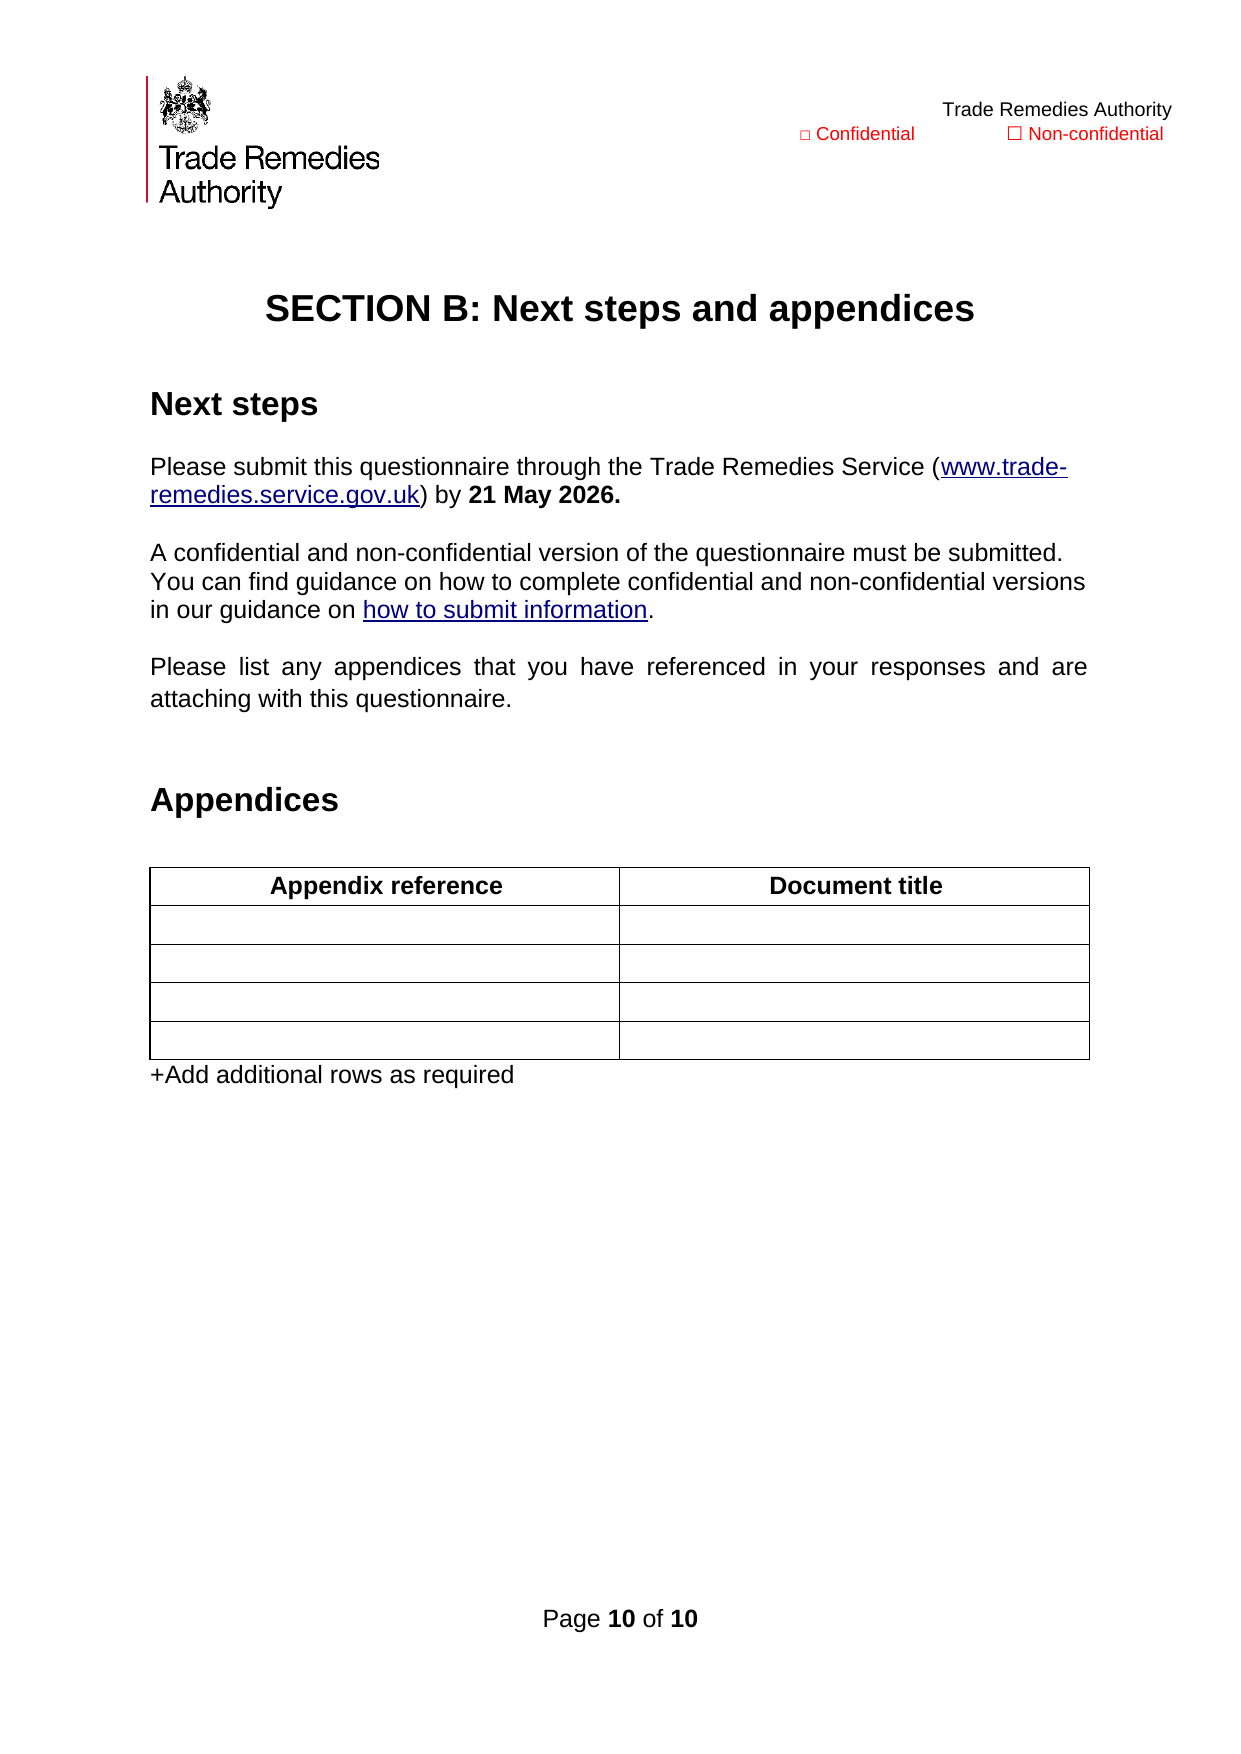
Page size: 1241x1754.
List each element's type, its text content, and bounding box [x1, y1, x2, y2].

table_cell [620, 983, 1089, 1021]
text Please list any appendices that you have referenced in your responses and are attaching with this questionnaire. [150, 652, 1090, 712]
subtitle SECTION B: Next steps and appendices [150, 286, 1090, 329]
text +Add additional rows as required [150, 1060, 1090, 1089]
text Please submit this questionnaire through the Trade Remedies Service (www.trade-remedies.service.gov.uk) by 21 May 2026. [150, 452, 1090, 509]
text A confidential and non-confidential version of the questionnaire must be submitted. You can find guidance on how to complete confidential and non-confidential versions in our guidance on how to submit information. [150, 538, 1090, 624]
table_cell [151, 1022, 619, 1059]
table_header Appendix reference [151, 868, 619, 905]
table_header Document title [620, 868, 1089, 905]
table_cell [151, 906, 619, 944]
table_cell [620, 906, 1089, 944]
table_cell [620, 1022, 1089, 1059]
table_cell [151, 945, 619, 982]
subtitle Next steps [150, 384, 1090, 423]
table_cell [151, 983, 619, 1021]
subtitle Appendices [150, 780, 1090, 819]
table_cell [620, 945, 1089, 982]
